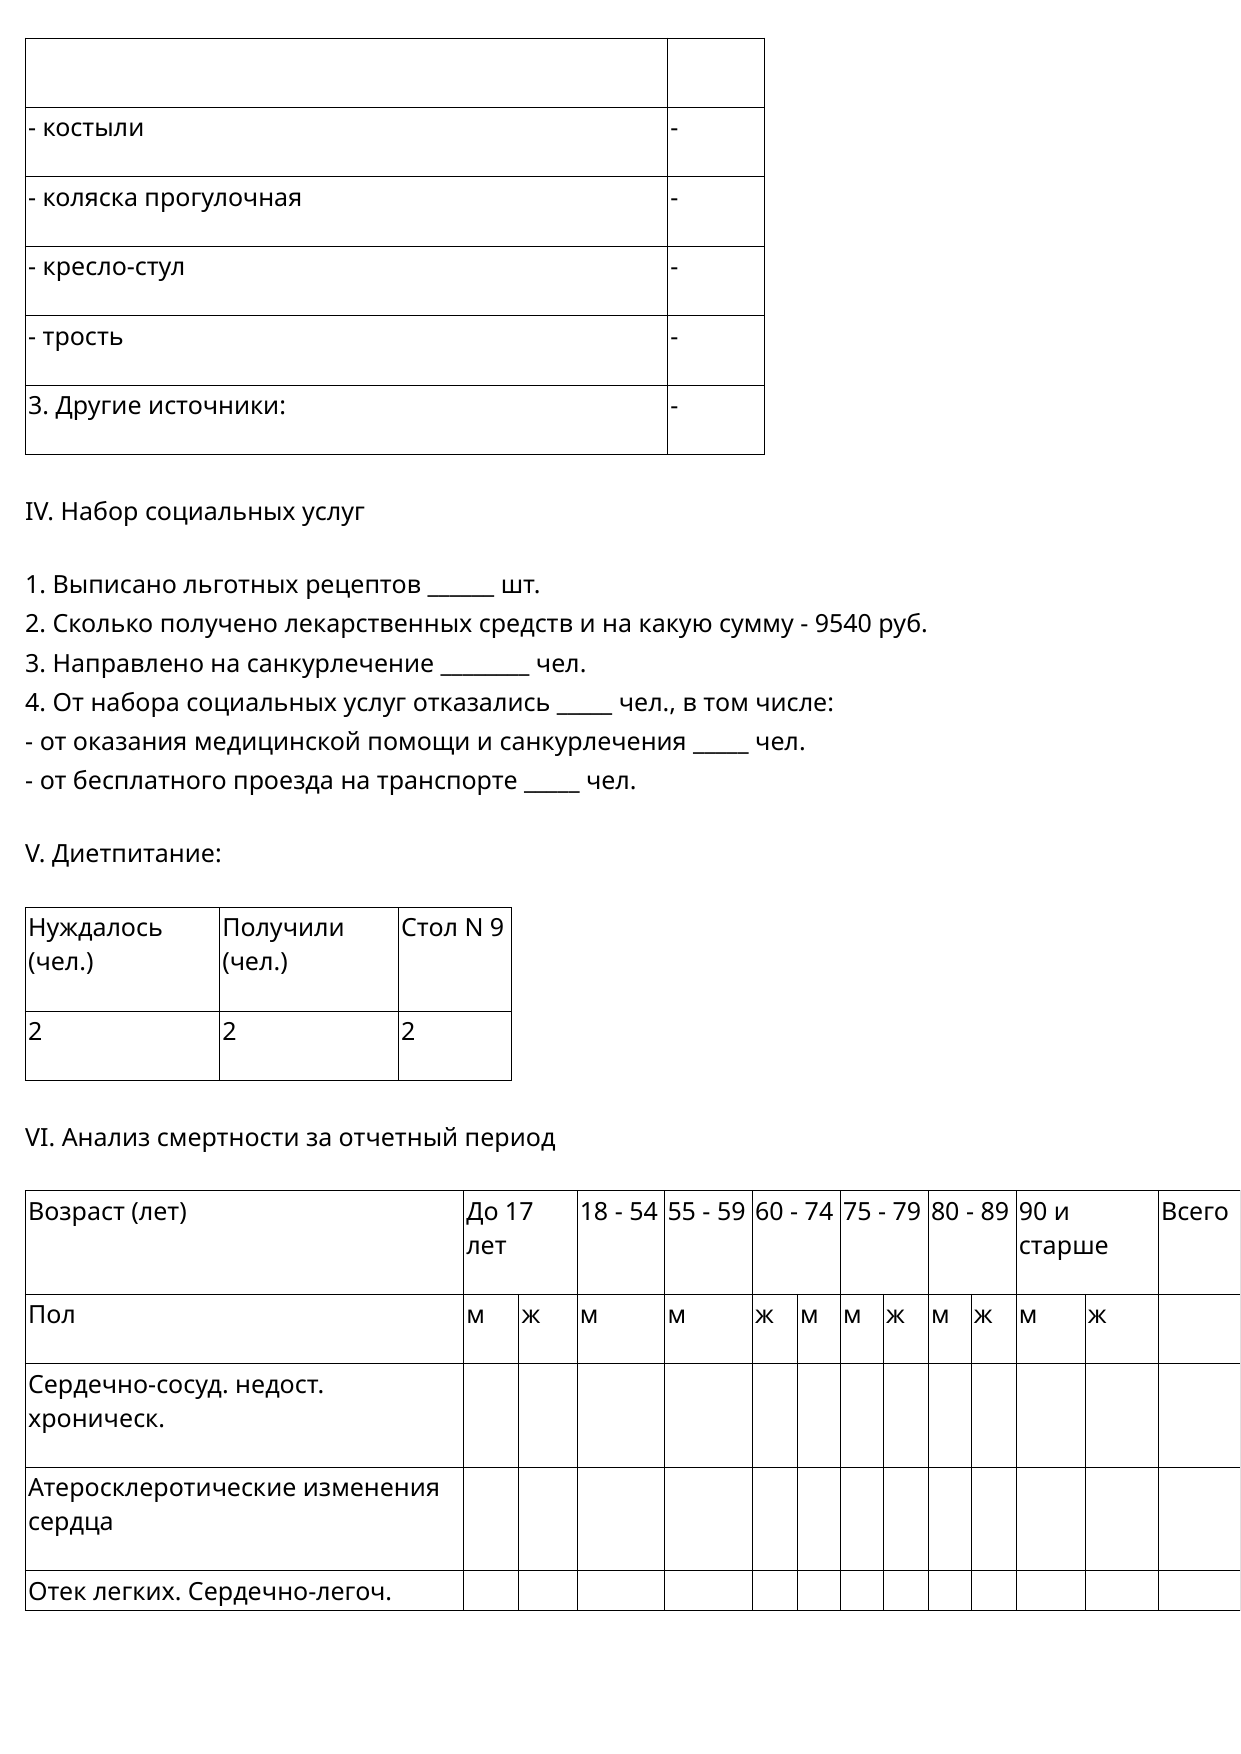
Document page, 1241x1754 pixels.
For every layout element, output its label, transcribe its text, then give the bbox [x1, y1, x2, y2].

table_header [219, 895, 398, 907]
text VI. Анализ смертности за отчетный период [25, 1080, 1240, 1153]
table_cell [519, 1364, 577, 1467]
table_cell [841, 1364, 883, 1467]
table_cell [578, 1364, 664, 1467]
table_header [1085, 1179, 1158, 1190]
table_cell [929, 1468, 971, 1570]
table_cell [1159, 1571, 1240, 1610]
text IV. Набор социальных услуг 1. Выписано льготных рецептов ______ шт. 2. Сколько получено лекарственных средств и на какую сумму - 9540 руб. 3. Направлено на санкурлечение ________ чел. 4. От набора социальных услуг отказались _____ чел., в том числе: - от оказания медицинской помощи и санкурлечения _____ чел. - от бесплатного проезда на транспорте _____ чел. V. Диетпитание: [25, 454, 1240, 870]
table_cell - костыли [26, 108, 667, 176]
table_cell [1017, 1364, 1085, 1467]
table_header [971, 1179, 1016, 1190]
table_cell - кресло-стул [26, 247, 667, 315]
table_cell - [668, 39, 764, 107]
table_header [840, 1179, 883, 1190]
table_cell Возраст (лет) [26, 1191, 463, 1294]
table_cell - [668, 247, 764, 315]
table_cell 75 - 79 [841, 1191, 928, 1294]
table_cell Всего [1159, 1191, 1240, 1294]
table_cell - коляска прогулочная [26, 177, 667, 246]
table_cell - [668, 386, 764, 454]
table_header [664, 1179, 752, 1190]
table_cell м [1017, 1295, 1085, 1363]
table_cell ж [1086, 1295, 1158, 1363]
table_cell [841, 1571, 883, 1610]
table_cell [665, 1468, 752, 1570]
table_cell 2 [26, 1012, 219, 1080]
table_cell м [665, 1295, 752, 1363]
table_header [463, 1179, 518, 1190]
table_cell Стол N 9 [399, 908, 511, 1011]
table_cell [1159, 1468, 1240, 1570]
table_cell Пол [26, 1295, 463, 1363]
table_header [398, 895, 511, 907]
table_cell Отек легких. Сердечно-легоч. [26, 1571, 463, 1610]
table_cell - трость [26, 316, 667, 385]
table_cell [929, 1571, 971, 1610]
table_cell 60 - 74 [753, 1191, 840, 1294]
table_cell [665, 1364, 752, 1467]
table_cell [464, 1468, 518, 1570]
table_cell м [841, 1295, 883, 1363]
table_cell [1017, 1571, 1085, 1610]
table_cell [884, 1571, 928, 1610]
table_cell [884, 1468, 928, 1570]
table_cell 2 [399, 1012, 511, 1080]
table_cell [578, 1468, 664, 1570]
table_header [577, 1179, 664, 1190]
table_cell [798, 1468, 840, 1570]
table_header [928, 1179, 971, 1190]
table_cell [464, 1571, 518, 1610]
table_cell [753, 1364, 797, 1467]
table_cell [753, 1571, 797, 1610]
table_cell 18 - 54 [578, 1191, 664, 1294]
table_cell Нуждалось (чел.) [26, 908, 219, 1011]
table_cell м [578, 1295, 664, 1363]
table_cell [578, 1571, 664, 1610]
table_cell 2 [220, 1012, 398, 1080]
table_cell 3. Другие источники: [26, 386, 667, 454]
table_cell [753, 1468, 797, 1570]
table_cell [1159, 1295, 1240, 1363]
table_cell - [668, 177, 764, 246]
table_cell м [798, 1295, 840, 1363]
table_cell м [929, 1295, 971, 1363]
table_header [883, 1179, 928, 1190]
table_header [519, 1179, 577, 1190]
table_cell [972, 1364, 1016, 1467]
table_header [1158, 1179, 1240, 1190]
table_header [25, 895, 219, 907]
table_cell [929, 1364, 971, 1467]
table_cell [972, 1571, 1016, 1610]
table_cell 55 - 59 [665, 1191, 752, 1294]
table_cell [519, 1468, 577, 1570]
table_cell [1086, 1571, 1158, 1610]
table_cell [665, 1571, 752, 1610]
table_cell м [464, 1295, 518, 1363]
table_cell [464, 1364, 518, 1467]
table_cell 90 и старше [1017, 1191, 1158, 1294]
table_cell [841, 1468, 883, 1570]
table_cell [1159, 1364, 1240, 1467]
table_cell [26, 39, 667, 107]
table_cell [884, 1364, 928, 1467]
table_cell [519, 1571, 577, 1610]
table_cell До 17 лет [464, 1191, 577, 1294]
table_cell ж [884, 1295, 928, 1363]
table_cell [798, 1364, 840, 1467]
table_header [1016, 1179, 1085, 1190]
table_cell ж [972, 1295, 1016, 1363]
table_header [752, 1179, 797, 1190]
table_cell Сердечно-сосуд. недост. хроническ. [26, 1364, 463, 1467]
table_cell [798, 1571, 840, 1610]
table_cell [972, 1468, 1016, 1570]
table_cell [1017, 1468, 1085, 1570]
table_cell [1086, 1364, 1158, 1467]
table_header [797, 1179, 840, 1190]
table_header [25, 1179, 463, 1190]
table_cell ж [753, 1295, 797, 1363]
table_cell Атеросклеротические изменения сердца [26, 1468, 463, 1570]
table_cell Получили (чел.) [220, 908, 398, 1011]
table_cell - [668, 316, 764, 385]
table_cell ж [519, 1295, 577, 1363]
table_cell - [668, 108, 764, 176]
table_cell 80 - 89 [929, 1191, 1016, 1294]
table_cell [1086, 1468, 1158, 1570]
